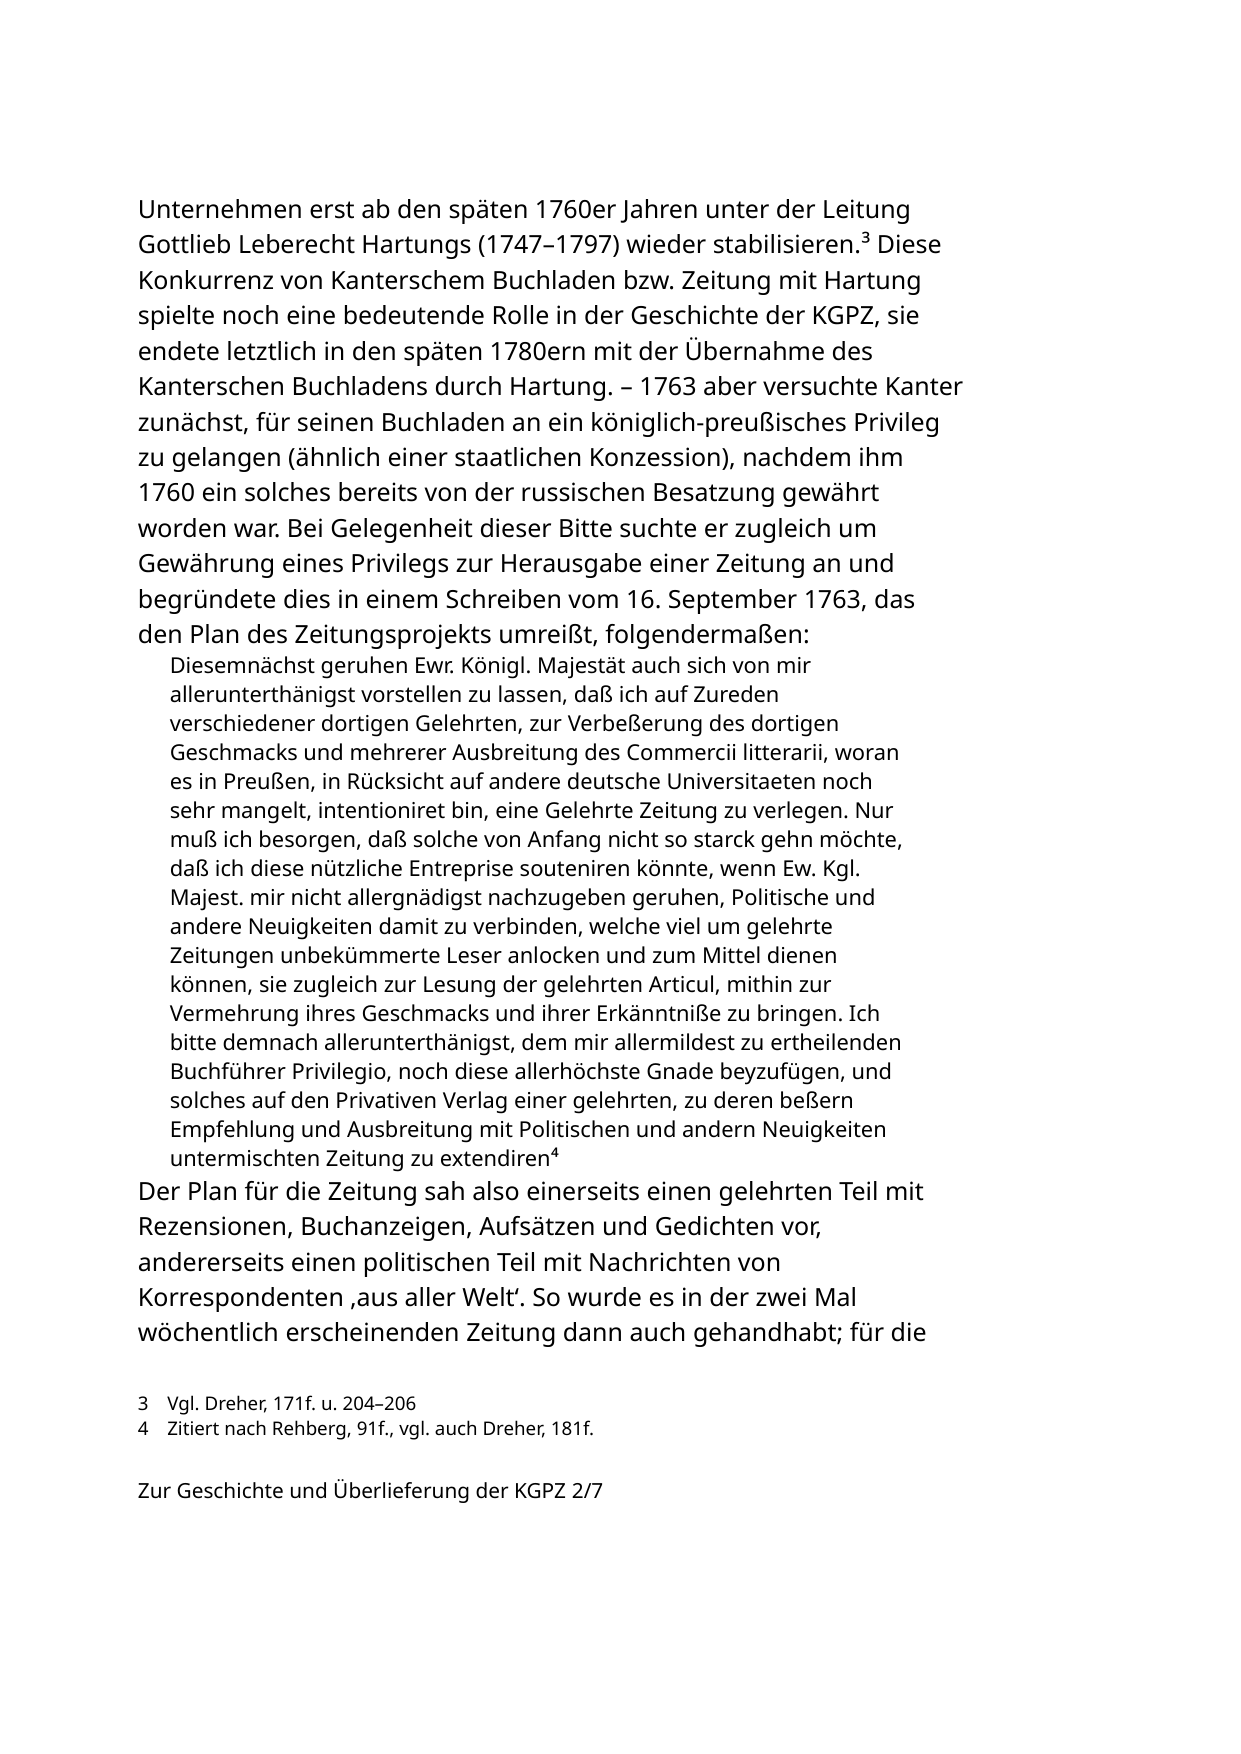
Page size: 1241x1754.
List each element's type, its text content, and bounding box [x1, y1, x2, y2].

text Diesemnächst geruhen Ewr. Königl. Majestät auch sich von mir allerunterthänigst vorstellen zu lassen, daß ich auf Zureden verschiedener dortigen Gelehrten, zur Verbeßerung des dortigen Geschmacks und mehrerer Ausbreitung des Commercii litterarii, woran es in Preußen, in Rücksicht auf andere deutsche Universitaeten noch sehr mangelt, intentioniret bin, eine Gelehrte Zeitung zu verlegen. Nur muß ich besorgen, daß solche von Anfang nicht so starck gehn möchte, daß ich diese nützliche Entreprise souteniren könnte, wenn Ew. Kgl. Majest. mir nicht allergnädigst nachzugeben geruhen, Politische und andere Neuigkeiten damit zu verbinden, welche viel um gelehrte Zeitungen unbekümmerte Leser anlocken und zum Mittel dienen können, sie zugleich zur Lesung der gelehrten Articul, mithin zur Vermehrung ihres Geschmacks und ihrer Erkänntniße zu bringen. Ich bitte demnach allerunterthänigst, dem mir allermildest zu ertheilenden Buchführer Privilegio, noch diese allerhöchste Gnade beyzufügen, und solches auf den Privativen Verlag einer gelehrten, zu deren beßern Empfehlung und Ausbreitung mit Politischen und andern Neuigkeiten untermischten Zeitung zu extendiren [169, 651, 905, 1172]
text Unternehmen erst ab den späten 1760er Jahren unter der Leitung Gottlieb Leberecht Hartungs (1747–1797) wieder stabilisieren. Diese Konkurrenz von Kanterschem Buchladen bzw. Zeitung mit Hartung spielte noch eine bedeutende Rolle in der Geschichte der KGPZ, sie endete letztlich in den späten 1780ern mit der Übernahme des Kanterschen Buchladens durch Hartung. – 1763 aber versuchte Kanter zunächst, für seinen Buchladen an ein königlich-preußisches Privileg zu gelangen (ähnlich einer staatlichen Konzession), nachdem ihm 1760 ein solches bereits von der russischen Besatzung gewährt worden war. Bei Gelegenheit dieser Bitte suchte er zugleich um Gewährung eines Privilegs zur Herausgabe einer Zeitung an und begründete dies in einem Schreiben vom 16. September 1763, das den Plan des Zeitungsprojekts umreißt, folgendermaßen: [138, 190, 964, 651]
text Vgl. Dreher, 171f. u. 204–206 [138, 1389, 846, 1415]
text Der Plan für die Zeitung sah also einerseits einen gelehrten Teil mit Rezensionen, Buchanzeigen, Aufsätzen und Gedichten vor, andererseits einen politischen Teil mit Nachrichten von Korrespondenten ‚aus aller Welt‘. So wurde es in der zwei Mal wöchentlich erscheinenden Zeitung dann auch gehandhabt; für die [138, 1172, 964, 1349]
text Zitiert nach Rehberg, 91f., vgl. auch Dreher, 181f. [138, 1415, 846, 1441]
